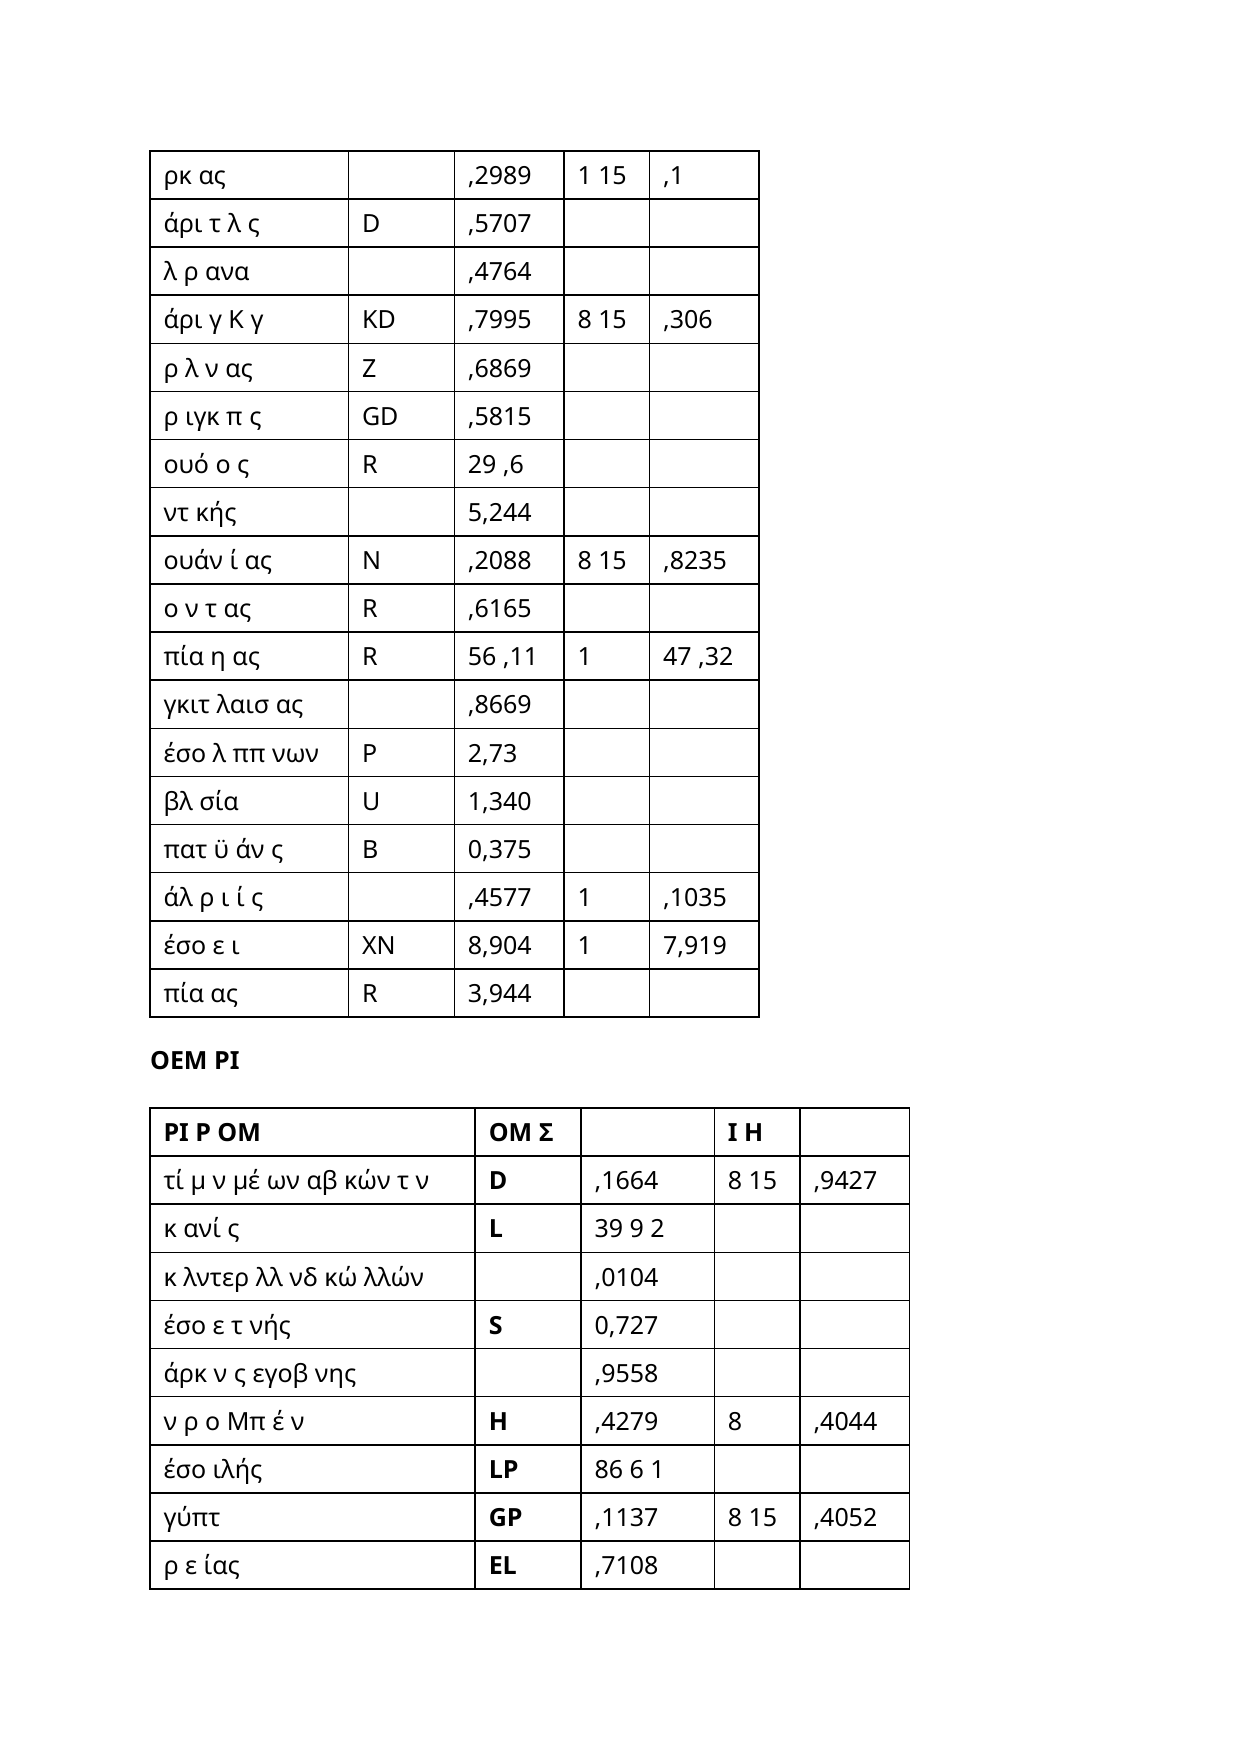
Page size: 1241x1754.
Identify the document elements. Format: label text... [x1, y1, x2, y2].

table_cell 7,919 [650, 922, 758, 968]
table_cell [801, 1205, 909, 1251]
table_cell ,5815 [455, 392, 563, 439]
table_cell [349, 152, 454, 198]
table_cell [565, 248, 649, 294]
table_cell [650, 344, 758, 391]
table_cell S [476, 1301, 580, 1348]
table_cell ,9558 [582, 1349, 714, 1396]
table_cell [565, 344, 649, 391]
table_cell 0,727 [582, 1301, 714, 1348]
table_cell [650, 777, 758, 824]
table_cell ν ρ ο Μπ έ ν [151, 1397, 474, 1444]
table_cell λ ρ ανα [151, 248, 348, 294]
table_cell [565, 729, 649, 776]
table_cell ντ κής [151, 488, 348, 535]
table_cell ,1664 [582, 1157, 714, 1203]
table_cell [565, 392, 649, 439]
table_cell έσο ε ι [151, 922, 348, 968]
table_cell [650, 392, 758, 439]
table_cell τί μ ν μέ ων αβ κών τ ν [151, 1157, 474, 1203]
table_cell ,2088 [455, 537, 563, 583]
table_cell 5,244 [455, 488, 563, 535]
table_cell ,6869 [455, 344, 563, 391]
table_cell [715, 1349, 799, 1396]
table_cell [801, 1446, 909, 1492]
table_cell άλ ρ ι ί ς [151, 873, 348, 920]
table_cell ,4764 [455, 248, 563, 294]
table_cell ρκ ας [151, 152, 348, 198]
table_cell [565, 585, 649, 631]
table_cell ουό ο ς [151, 440, 348, 487]
table_cell [715, 1542, 799, 1588]
table_cell ,1 [650, 152, 758, 198]
table_cell 39 9 2 [582, 1205, 714, 1251]
table_cell [476, 1349, 580, 1396]
table_cell [565, 970, 649, 1016]
table_cell ,6165 [455, 585, 563, 631]
table_cell 8,904 [455, 922, 563, 968]
table_cell κ ανί ς [151, 1205, 474, 1251]
table_cell [349, 681, 454, 727]
table_cell άρκ ν ς εγοβ νης [151, 1349, 474, 1396]
table_cell ,7108 [582, 1542, 714, 1588]
table_cell [801, 1301, 909, 1348]
table_cell [476, 1253, 580, 1299]
table_cell [650, 825, 758, 872]
table_cell ,8235 [650, 537, 758, 583]
table_cell πατ ϋ άν ς [151, 825, 348, 872]
table_cell ρ λ ν ας [151, 344, 348, 391]
table_cell ,306 [650, 296, 758, 342]
table_cell πία η ας [151, 633, 348, 679]
table_cell 8 15 [715, 1157, 799, 1203]
text ΟΕΜ ΡΙ [150, 1043, 1090, 1077]
table_cell KD [349, 296, 454, 342]
table_cell B [349, 825, 454, 872]
table_cell GP [476, 1494, 580, 1540]
table_cell [715, 1205, 799, 1251]
table_cell 2,73 [455, 729, 563, 776]
table_cell [349, 488, 454, 535]
table_header [582, 1109, 714, 1155]
table_cell [565, 777, 649, 824]
table_cell ,8669 [455, 681, 563, 727]
table_cell ρ ε ίας [151, 1542, 474, 1588]
table_cell ,5707 [455, 200, 563, 246]
table_cell H [476, 1397, 580, 1444]
table_cell P [349, 729, 454, 776]
table_cell ,7995 [455, 296, 563, 342]
table_cell [801, 1542, 909, 1588]
table_cell ,0104 [582, 1253, 714, 1299]
table_cell ,4044 [801, 1397, 909, 1444]
table_cell D [349, 200, 454, 246]
table_cell [715, 1446, 799, 1492]
table_cell 1 [565, 633, 649, 679]
table_cell πία ας [151, 970, 348, 1016]
table_cell [801, 1253, 909, 1299]
table_cell 29 ,6 [455, 440, 563, 487]
table_cell [565, 681, 649, 727]
table_cell [650, 248, 758, 294]
table_cell U [349, 777, 454, 824]
table_cell L [476, 1205, 580, 1251]
table_cell [650, 681, 758, 727]
table_cell 8 15 [565, 296, 649, 342]
table_cell ρ ιγκ π ς [151, 392, 348, 439]
table_cell ,4052 [801, 1494, 909, 1540]
table_cell R [349, 970, 454, 1016]
table_cell ,9427 [801, 1157, 909, 1203]
table_cell γκιτ λαισ ας [151, 681, 348, 727]
table_cell 1 [565, 873, 649, 920]
table_cell [565, 488, 649, 535]
table_cell LP [476, 1446, 580, 1492]
table_cell έσο ε τ νής [151, 1301, 474, 1348]
table_cell 47 ,32 [650, 633, 758, 679]
table_cell βλ σία [151, 777, 348, 824]
table_cell EL [476, 1542, 580, 1588]
table_cell ,1137 [582, 1494, 714, 1540]
table_cell GD [349, 392, 454, 439]
table_cell ,4279 [582, 1397, 714, 1444]
table_cell άρι γ Κ γ [151, 296, 348, 342]
table_header ΡΙ Ρ ΟΜ [151, 1109, 474, 1155]
table_cell [650, 585, 758, 631]
table_cell ,1035 [650, 873, 758, 920]
table_cell [650, 200, 758, 246]
table_cell [715, 1253, 799, 1299]
table_cell [801, 1349, 909, 1396]
table_cell Z [349, 344, 454, 391]
table_cell [565, 440, 649, 487]
table_cell 8 15 [715, 1494, 799, 1540]
table_cell XN [349, 922, 454, 968]
table_cell [715, 1301, 799, 1348]
table_cell ,2989 [455, 152, 563, 198]
table_cell D [476, 1157, 580, 1203]
table_cell ,4577 [455, 873, 563, 920]
table_cell 1 [565, 922, 649, 968]
table_cell N [349, 537, 454, 583]
table_cell [565, 200, 649, 246]
table_header [801, 1109, 909, 1155]
table_cell R [349, 585, 454, 631]
table_cell R [349, 440, 454, 487]
table_cell [349, 248, 454, 294]
table_cell [349, 873, 454, 920]
table_cell 1,340 [455, 777, 563, 824]
table_cell κ λντερ λλ νδ κώ λλών [151, 1253, 474, 1299]
table_cell 86 6 1 [582, 1446, 714, 1492]
table_cell 8 [715, 1397, 799, 1444]
table_cell [650, 970, 758, 1016]
table_cell ο ν τ ας [151, 585, 348, 631]
table_cell 0,375 [455, 825, 563, 872]
table_cell άρι τ λ ς [151, 200, 348, 246]
table_header ΟΜ Σ [476, 1109, 580, 1155]
table_cell γύπτ [151, 1494, 474, 1540]
table_cell [650, 488, 758, 535]
table_cell ουάν ί ας [151, 537, 348, 583]
table_header Ι Η [715, 1109, 799, 1155]
table_cell έσο ιλής [151, 1446, 474, 1492]
table_cell [650, 729, 758, 776]
table_cell [650, 440, 758, 487]
table_cell R [349, 633, 454, 679]
table_cell 56 ,11 [455, 633, 563, 679]
table_cell 1 15 [565, 152, 649, 198]
table_cell έσο λ ππ νων [151, 729, 348, 776]
table_cell [565, 825, 649, 872]
table_cell 3,944 [455, 970, 563, 1016]
table_cell 8 15 [565, 537, 649, 583]
